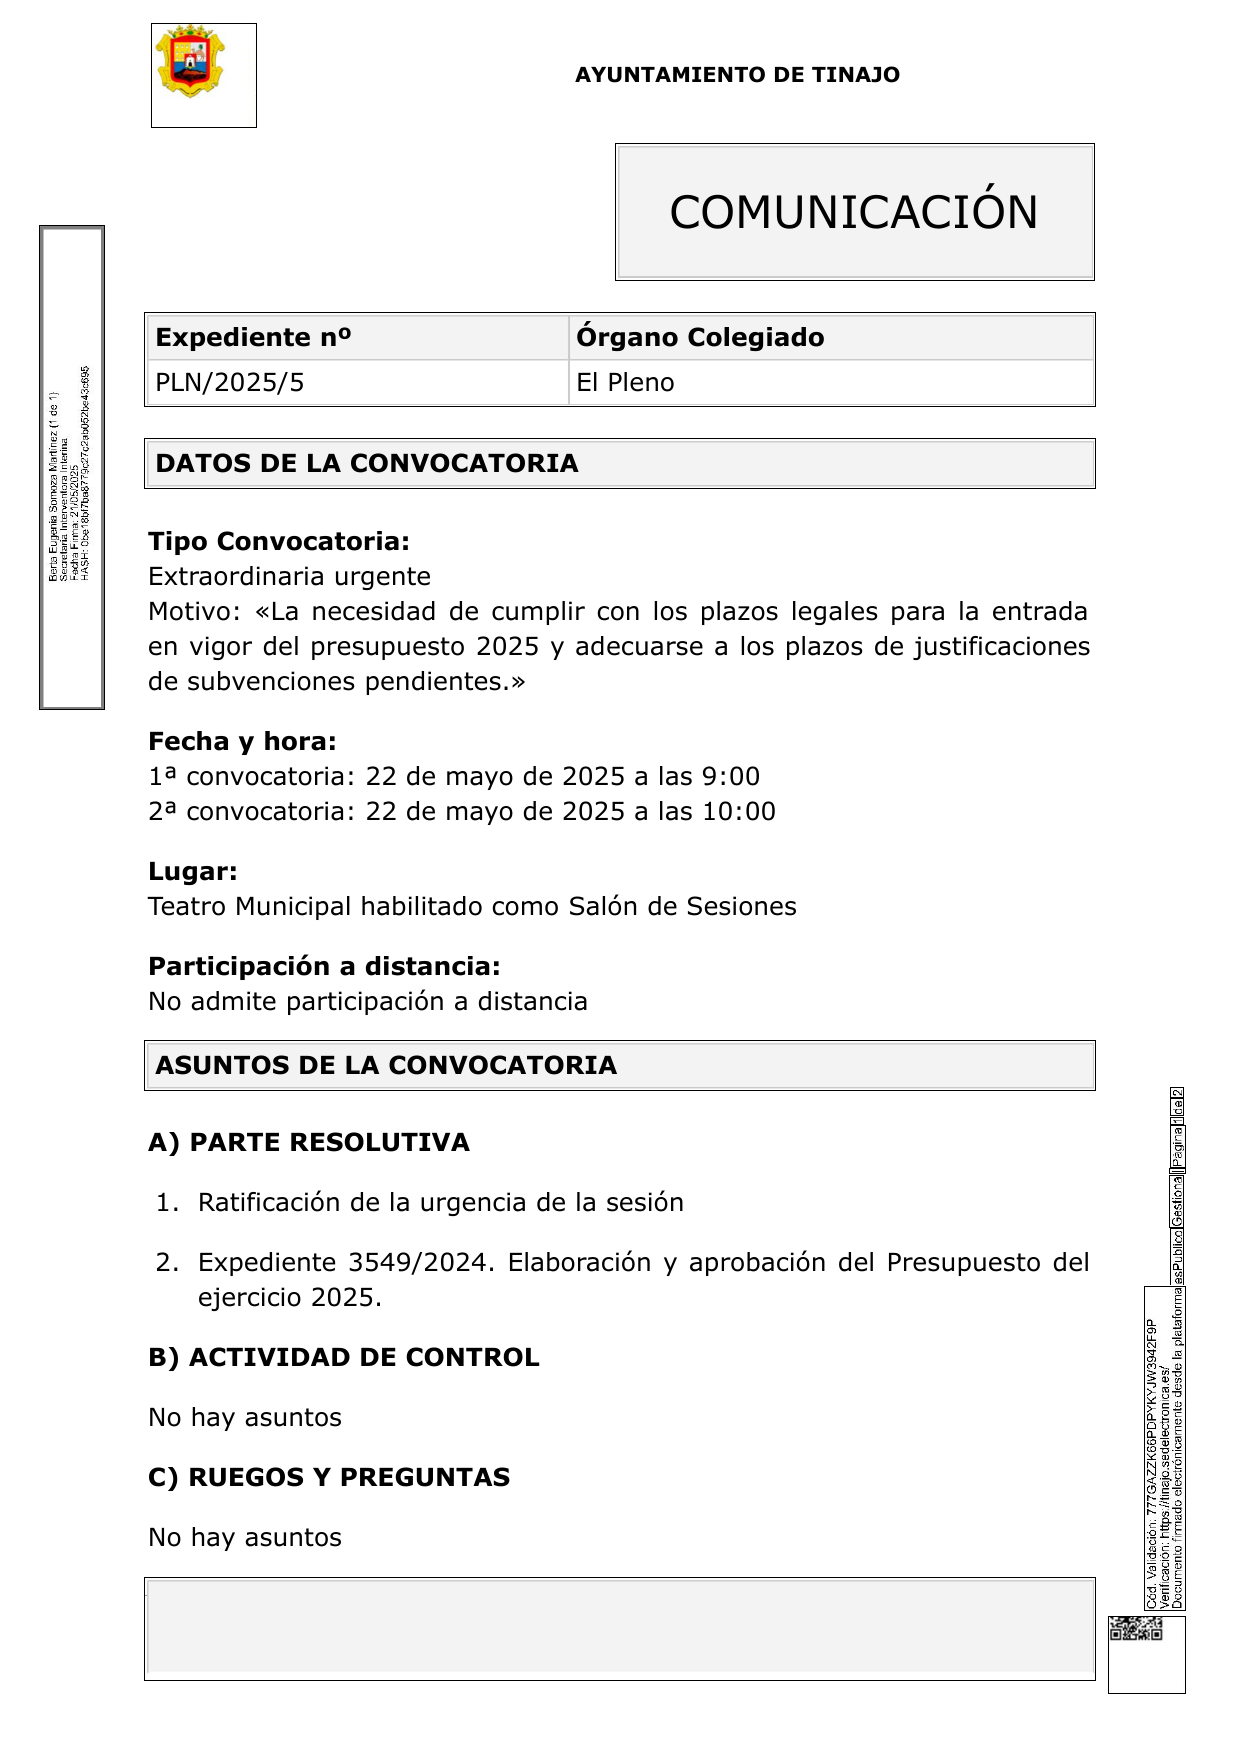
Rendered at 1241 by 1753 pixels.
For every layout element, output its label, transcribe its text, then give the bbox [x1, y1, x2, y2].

text ejercicio 2025. [198, 1282, 1116, 1313]
text ª convocatoria: 22 de mayo de 2025 a las 10:00 [163, 796, 803, 826]
text 2 [148, 796, 163, 826]
text A) PARTE RESOLUTIVA [148, 1127, 642, 1158]
text No admite participación a distancia [148, 986, 614, 1016]
picture [40, 226, 104, 709]
picture [1109, 1617, 1185, 1693]
picture [1170, 1169, 1185, 1173]
text en vigor del presupuesto 2025 y adecuarse a los plazos de justificaciones [148, 631, 1117, 661]
text de subvenciones pendientes.» [148, 666, 1117, 696]
text Motivo: «La necesidad de cumplir con los plazos legales para la entrada [148, 596, 1117, 626]
text El Pleno [576, 367, 700, 397]
picture [1171, 1088, 1183, 1097]
picture [145, 313, 1095, 406]
text Expediente nº [155, 322, 377, 353]
picture [1170, 1176, 1183, 1227]
text No hay asuntos [148, 1522, 536, 1553]
text 2 [155, 1247, 171, 1278]
text Extraordinaria urgente [148, 561, 1117, 591]
text Órgano Colegiado [576, 322, 850, 353]
text ASUNTOS DE LA CONVOCATORIA [155, 1050, 642, 1081]
text COMUNICACIÓN [669, 184, 1066, 239]
text No hay asuntos [148, 1402, 565, 1433]
text DATOS DE LA CONVOCATORIA [155, 448, 604, 479]
text Teatro Municipal habilitado como Salón de Sesiones [148, 891, 825, 921]
picture [145, 439, 1095, 488]
picture [1171, 1118, 1183, 1124]
text Participación a distancia: [148, 951, 614, 981]
text . Ratificación de la urgencia de la sesión [171, 1187, 710, 1218]
text Tipo Convocatoria: [148, 526, 1117, 556]
picture [1144, 1229, 1186, 1286]
picture [616, 144, 1094, 280]
text 1 [148, 761, 163, 791]
text B) ACTIVIDAD DE CONTROL [148, 1342, 565, 1373]
text Lugar: [148, 856, 263, 886]
text C) RUEGOS Y PREGUNTAS [148, 1462, 536, 1493]
picture [1145, 1287, 1185, 1610]
picture [145, 1041, 1095, 1090]
picture [1171, 1126, 1185, 1167]
picture [145, 1578, 1095, 1680]
text AYUNTAMIENTO DE TINAJO [575, 62, 926, 88]
text Fecha y hora: [148, 726, 362, 756]
text PLN/2025/5 [155, 367, 329, 397]
text 1 [155, 1187, 171, 1218]
text . Expediente 3549/2024. Elaboración y aprobación del Presupuesto del [171, 1247, 1116, 1278]
text ª convocatoria: 22 de mayo de 2025 a las 9:00 [163, 761, 803, 791]
picture [1171, 1099, 1183, 1115]
picture [152, 24, 256, 127]
